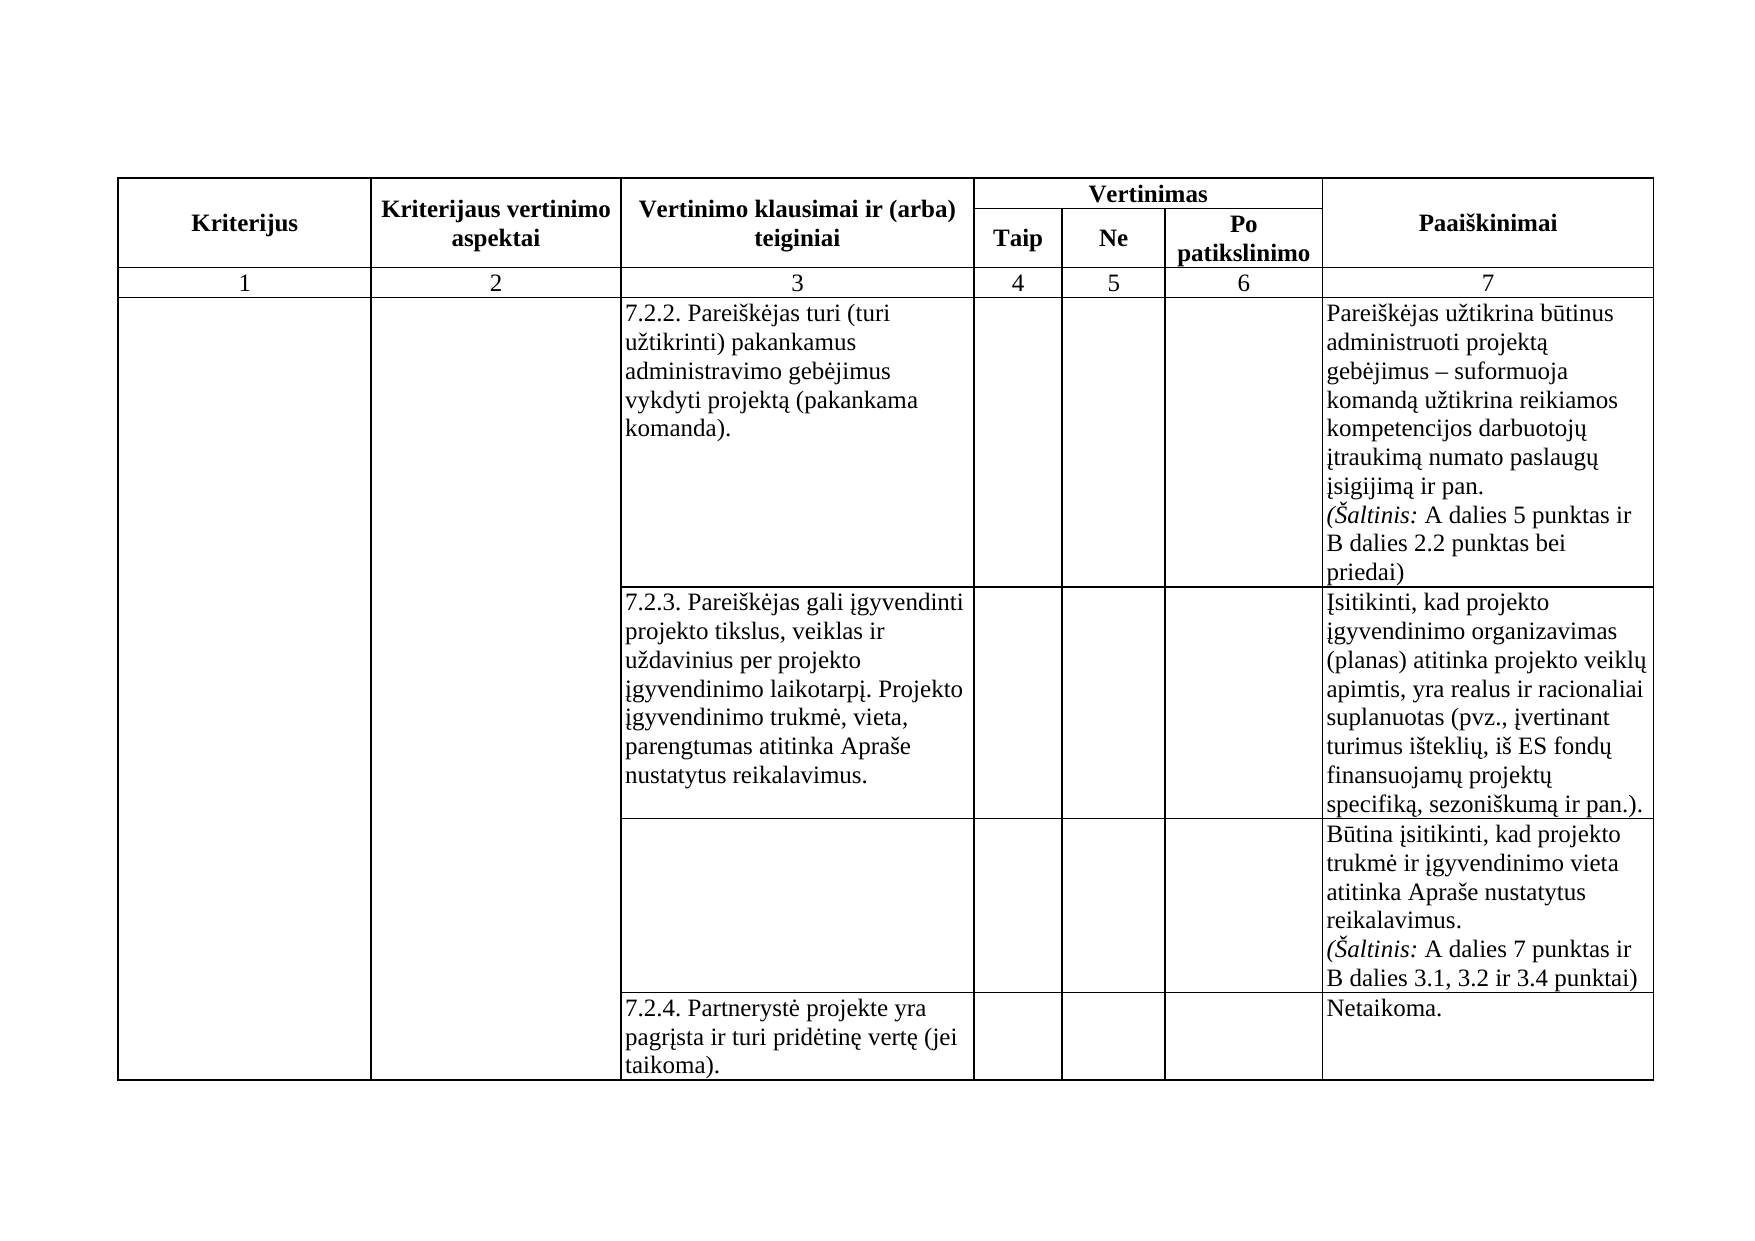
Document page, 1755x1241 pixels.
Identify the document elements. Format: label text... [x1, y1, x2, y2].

table_header Vertinimo klausimai ir (arba) teiginiai [622, 179, 973, 267]
table_cell [1063, 819, 1164, 992]
table_cell [119, 298, 370, 1079]
table_cell 7.2.3. Pareiškėjas gali įgyvendinti projekto tikslus, veiklas ir uždavinius per projekto įgyvendinimo laikotarpį. Projekto įgyvendinimo trukmė, vieta, parengtumas atitinka Apraše nustatytus reikalavimus. [622, 588, 973, 817]
table_cell [975, 298, 1061, 586]
table_cell Būtina įsitikinti, kad projekto trukmė ir įgyvendinimo vieta atitinka Apraše nustatytus reikalavimus. (Šaltinis: A dalies 7 punktas ir B dalies 3.1, 3.2 ir 3.4 punktai) [1323, 819, 1653, 992]
table_cell [975, 819, 1061, 992]
table_cell [1063, 298, 1164, 586]
table_cell [1166, 819, 1322, 992]
table_cell [372, 298, 620, 1079]
table_cell 4 [975, 268, 1061, 297]
table_cell Įsitikinti, kad projekto įgyvendinimo organizavimas (planas) atitinka projekto veiklų apimtis, yra realus ir racionaliai suplanuotas (pvz., įvertinant turimus išteklių, iš ES fondų finansuojamų projektų specifiką, sezoniškumą ir pan.). [1323, 588, 1653, 817]
table_cell 7.2.2. Pareiškėjas turi (turi užtikrinti) pakankamus administravimo gebėjimus vykdyti projektą (pakankama komanda). [622, 298, 973, 586]
table_cell 5 [1063, 268, 1164, 297]
table_cell 6 [1166, 268, 1322, 297]
table_cell Ne [1063, 209, 1164, 267]
table_cell 3 [622, 268, 973, 297]
table_cell [1166, 993, 1322, 1079]
table_cell 2 [372, 268, 620, 297]
table_cell Pareiškėjas užtikrina būtinus administruoti projektą gebėjimus – suformuoja komandą užtikrina reikiamos kompetencijos darbuotojų įtraukimą numato paslaugų įsigijimą ir pan. (Šaltinis: A dalies 5 punktas ir B dalies 2.2 punktas bei priedai) [1323, 298, 1653, 586]
table_cell [975, 993, 1061, 1079]
table_header Kriterijaus vertinimo aspektai [372, 179, 620, 267]
table_cell [622, 819, 973, 992]
table_header Kriterijus [119, 179, 370, 267]
table_cell [975, 588, 1061, 817]
table_cell 1 [119, 268, 370, 297]
table_header Vertinimas [975, 179, 1322, 207]
table_cell 7 [1323, 268, 1653, 297]
table_cell Po patikslinimo [1166, 209, 1322, 267]
table_cell Taip [975, 209, 1061, 267]
table_cell [1063, 993, 1164, 1079]
table_cell Netaikoma. [1323, 993, 1653, 1079]
table_cell [1166, 298, 1322, 586]
table_cell 7.2.4. Partnerystė projekte yra pagrįsta ir turi pridėtinę vertę (jei taikoma). [622, 993, 973, 1079]
table_cell [1063, 588, 1164, 817]
table_header Paaiškinimai [1323, 179, 1653, 267]
table_cell [1166, 588, 1322, 817]
